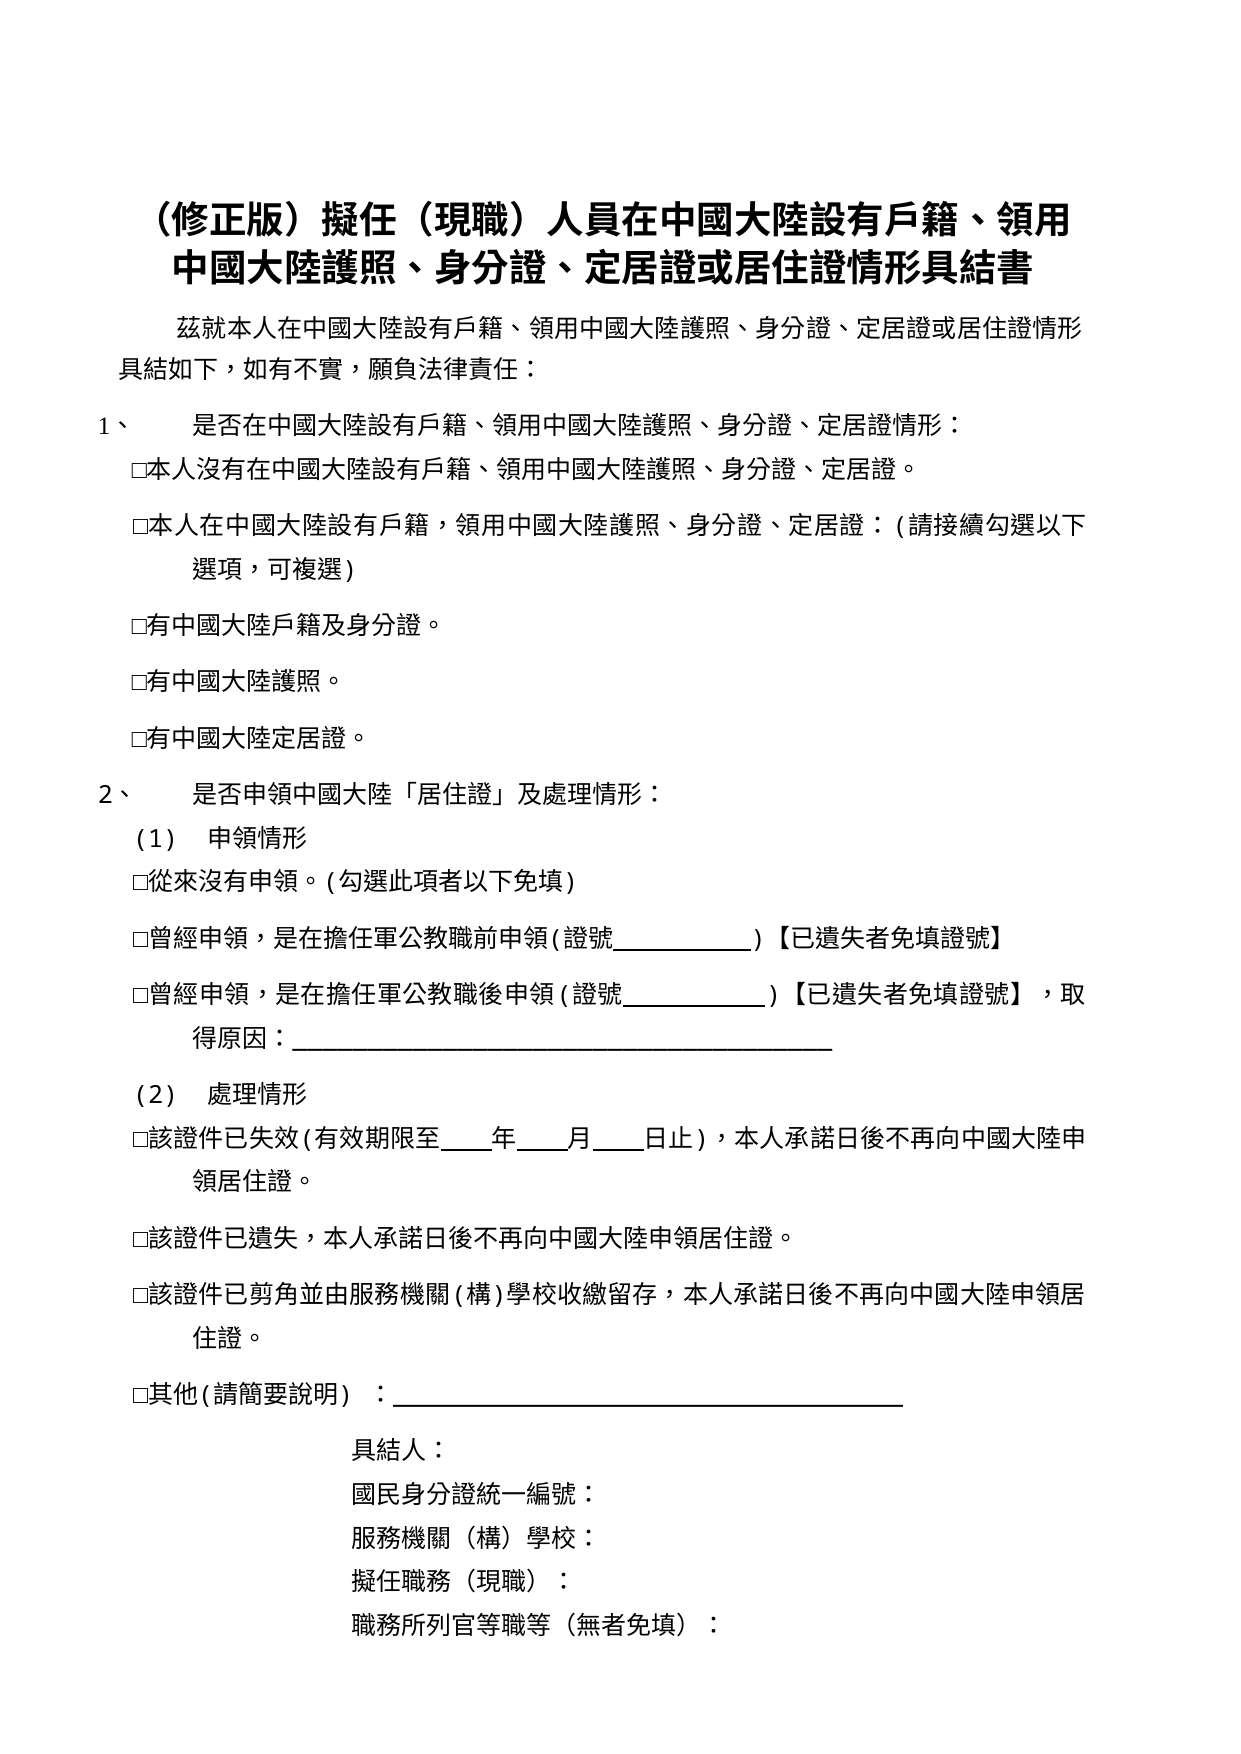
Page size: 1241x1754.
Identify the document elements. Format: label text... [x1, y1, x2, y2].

text □該證件已失效(有效期限至 年 月 日止)，本人承諾日後不再向中國大陸申領居住證。 [133, 1112, 1087, 1199]
text 服務機關（構）學校： [118, 1512, 1137, 1556]
text □該證件已剪角並由服務機關(構)學校收繳留存，本人承諾日後不再向中國大陸申領居住證。 [133, 1268, 1087, 1356]
text 擬任職務（現職）： [118, 1556, 1137, 1599]
text □有中國大陸戶籍及身分證。 [132, 599, 1087, 643]
text □曾經申領，是在擔任軍公教職後申領(證號 )【已遺失者免填證號】，取得原因：____________________________________ [133, 968, 1087, 1056]
text 國民身分證統一編號： [118, 1468, 1137, 1512]
text 職務所列官等職等（無者免填）： [118, 1599, 1137, 1643]
text □其他(請簡要說明) ：__________________________________ [133, 1368, 1087, 1412]
text 具結人： [118, 1424, 1137, 1468]
text （修正版）擬任（現職）人員在中國大陸設有戶籍、領用中國大陸護照、身分證、定居證或居住證情形具結書 [118, 195, 1087, 291]
text □有中國大陸護照。 [132, 656, 1087, 699]
text □該證件已遺失，本人承諾日後不再向中國大陸申領居住證。 [133, 1212, 1087, 1256]
list 申領情形 [133, 812, 1087, 856]
list 是否在中國大陸設有戶籍、領用中國大陸護照、身分證、定居證情形： [98, 399, 1087, 443]
text 茲就本人在中國大陸設有戶籍、領用中國大陸護照、身分證、定居證或居住證情形具結如下，如有不實，願負法律責任： [118, 304, 1087, 387]
text □曾經申領，是在擔任軍公教職前申領(證號 )【已遺失者免填證號】 [133, 912, 1087, 956]
text □本人在中國大陸設有戶籍，領用中國大陸護照、身分證、定居證：(請接續勾選以下選項，可複選) [133, 499, 1087, 587]
list 處理情形 [133, 1068, 1087, 1112]
text □有中國大陸定居證。 [132, 712, 1087, 756]
text □從來沒有申領。(勾選此項者以下免填) [133, 856, 1087, 899]
list 是否申領中國大陸「居住證」及處理情形： [98, 768, 1087, 812]
text □本人沒有在中國大陸設有戶籍、領用中國大陸護照、身分證、定居證。 [132, 443, 1087, 487]
